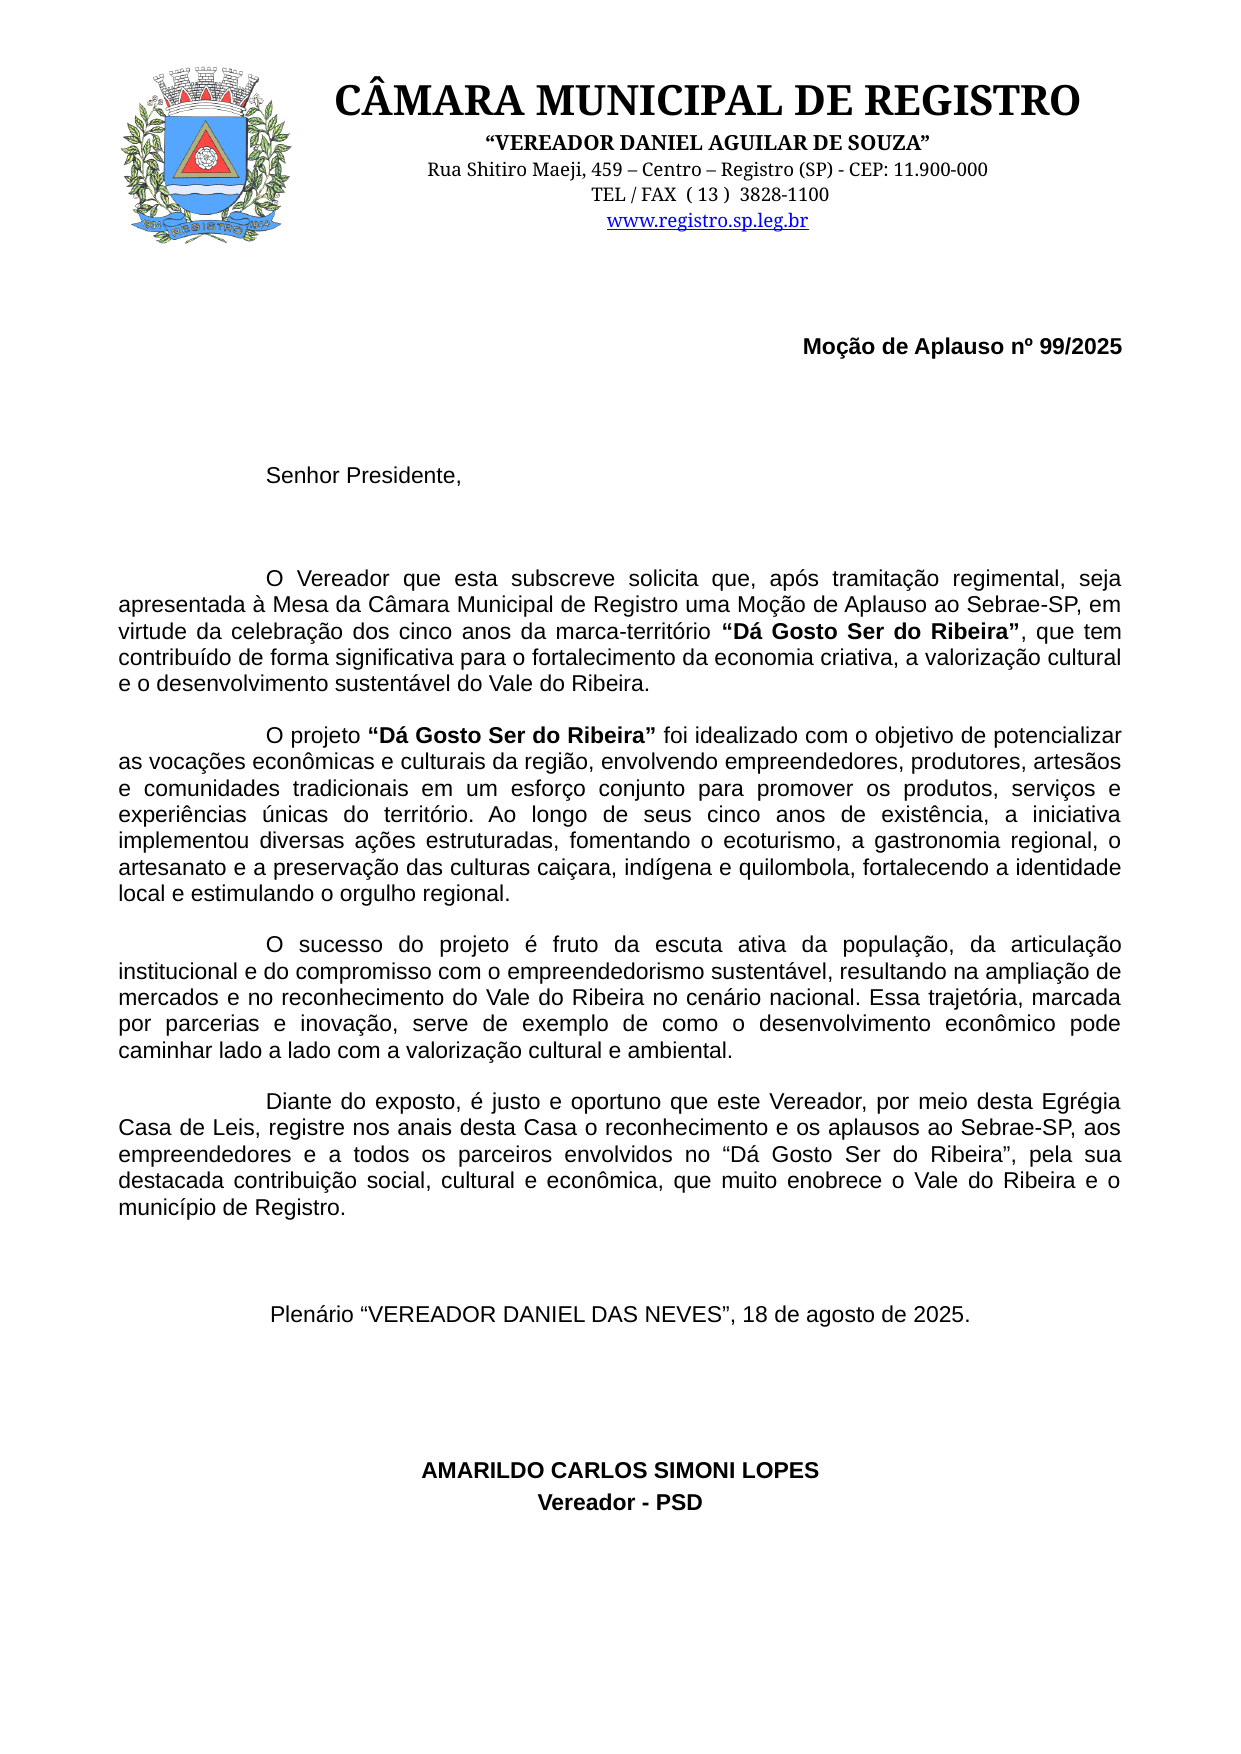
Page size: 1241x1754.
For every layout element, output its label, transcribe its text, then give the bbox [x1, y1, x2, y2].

text AMARILDO CARLOS SIMONI LOPES [118, 1452, 1122, 1484]
text Moção de Aplauso nº 99/2025 [118, 333, 1122, 359]
text O Vereador que esta subscreve solicita que, após tramitação regimental, seja apresentada à Mesa da Câmara Municipal de Registro uma Moção de Aplauso ao Sebrae-SP, em virtude da celebração dos cinco anos da marca-território “Dá Gosto Ser do Ribeira”, que tem contribuído de forma significativa para o fortalecimento da economia criativa, a valorização cultural e o desenvolvimento sustentável do Vale do Ribeira. [118, 565, 1122, 697]
text Vereador - PSD [118, 1484, 1122, 1515]
text Senhor Presidente, [192, 462, 1122, 489]
text O projeto “Dá Gosto Ser do Ribeira” foi idealizado com o objetivo de potencializar as vocações econômicas e culturais da região, envolvendo empreendedores, produtores, artesãos e comunidades tradicionais em um esforço conjunto para promover os produtos, serviços e experiências únicas do território. Ao longo de seus cinco anos de existência, a iniciativa implementou diversas ações estruturadas, fomentando o ecoturismo, a gastronomia regional, o artesanato e a preservação das culturas caiçara, indígena e quilombola, fortalecendo a identidade local e estimulando o orgulho regional. [118, 722, 1122, 906]
text O sucesso do projeto é fruto da escuta ativa da população, da articulação institucional e do compromisso com o empreendedorismo sustentável, resultando na ampliação de mercados e no reconhecimento do Vale do Ribeira no cenário nacional. Essa trajetória, marcada por parcerias e inovação, serve de exemplo de como o desenvolvimento econômico pode caminhar lado a lado com a valorização cultural e ambiental. [118, 931, 1122, 1063]
text Plenário “VEREADOR DANIEL DAS NEVES”, 18 de agosto de 2025. [118, 1296, 1122, 1327]
text Diante do exposto, é justo e oportuno que este Vereador, por meio desta Egrégia Casa de Leis, registre nos anais desta Casa o reconhecimento e os aplausos ao Sebrae-SP, aos empreendedores e a todos os parceiros envolvidos no “Dá Gosto Ser do Ribeira”, pela sua destacada contribuição social, cultural e econômica, que muito enobrece o Vale do Ribeira e o município de Registro. [118, 1088, 1122, 1220]
